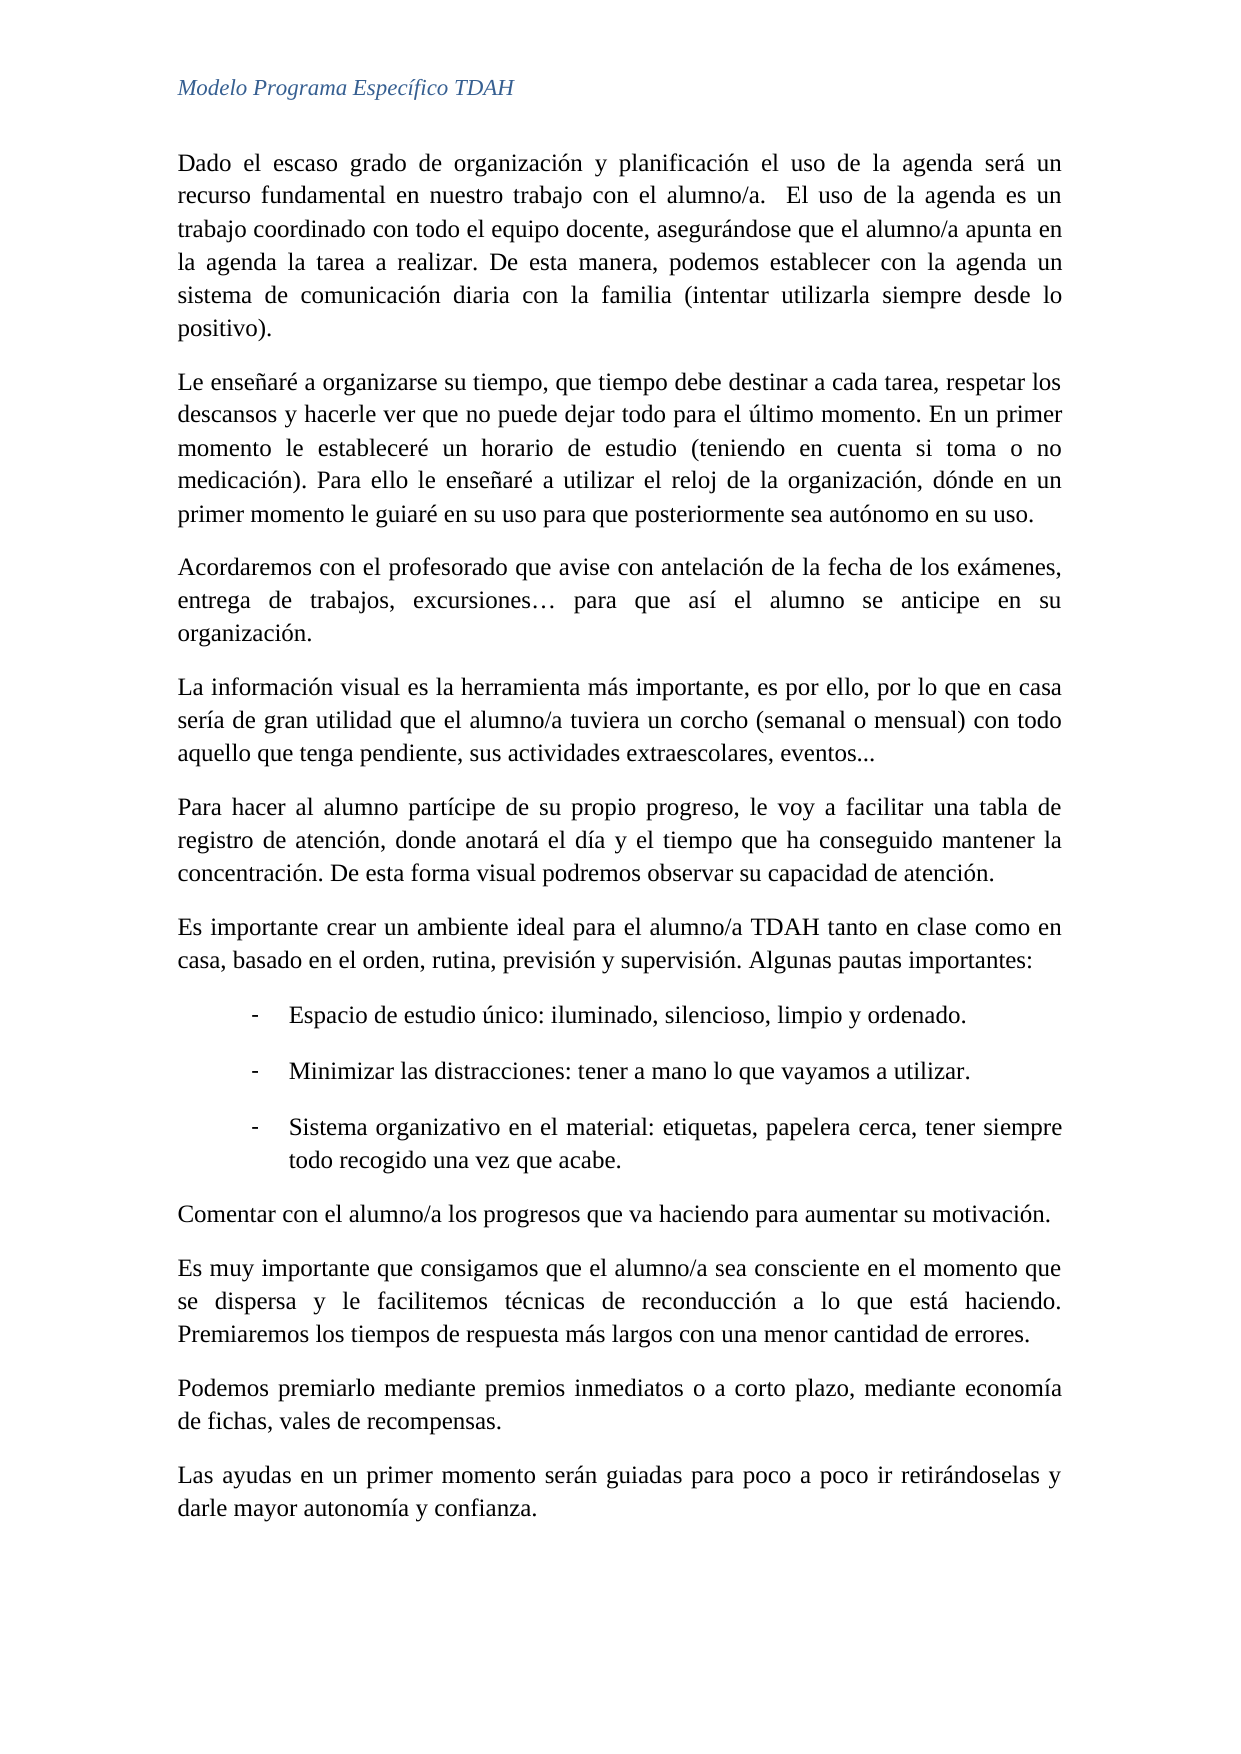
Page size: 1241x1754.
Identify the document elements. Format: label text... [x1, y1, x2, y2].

text Para hacer al alumno partícipe de su propio progreso, le voy a facilitar una tabla de registro de atención, donde anotará el día y el tiempo que ha conseguido mantener la concentración. De esta forma visual podremos observar su capacidad de atención. [177, 792, 1063, 887]
text La información visual es la herramienta más importante, es por ello, por lo que en casa sería de gran utilidad que el alumno/a tuviera un corcho (semanal o mensual) con todo aquello que tenga pendiente, sus actividades extraescolares, eventos... [177, 672, 1063, 767]
text Acordaremos con el profesorado que avise con antelación de la fecha de los exámenes, entrega de trabajos, excursiones… para que así el alumno se anticipe en su organización. [177, 552, 1063, 647]
text Podemos premiarlo mediante premios inmediatos o a corto plazo, mediante economía de fichas, vales de recompensas. [177, 1373, 1063, 1435]
text Le enseñaré a organizarse su tiempo, que tiempo debe destinar a cada tarea, respetar los descansos y hacerle ver que no puede dejar todo para el último momento. En un primer momento le estableceré un horario de estudio (teniendo en cuenta si toma o no medicación). Para ello le enseñaré a utilizar el reloj de la organización, dónde en un primer momento le guiaré en su uso para que posteriormente sea autónomo en su uso. [177, 367, 1063, 527]
text Dado el escaso grado de organización y planificación el uso de la agenda será un recurso fundamental en nuestro trabajo con el alumno/a. El uso de la agenda es un trabajo coordinado con todo el equipo docente, asegurándose que el alumno/a apunta en la agenda la tarea a realizar. De esta manera, podemos establecer con la agenda un sistema de comunicación diaria con la familia (intentar utilizarla siempre desde lo positivo). [177, 148, 1063, 341]
list Minimizar las distracciones: tener a mano lo que vayamos a utilizar. [251, 1055, 1063, 1085]
list Sistema organizativo en el material: etiquetas, papelera cerca, tener siempre todo recogido una vez que acabe. [251, 1111, 1063, 1174]
text Es importante crear un ambiente ideal para el alumno/a TDAH tanto en clase como en casa, basado en el orden, rutina, previsión y supervisión. Algunas pautas importantes: [177, 912, 1063, 974]
text Es muy importante que consigamos que el alumno/a sea consciente en el momento que se dispersa y le facilitemos técnicas de reconducción a lo que está haciendo. Premiaremos los tiempos de respuesta más largos con una menor cantidad de errores. [177, 1253, 1063, 1348]
list Espacio de estudio único: iluminado, silencioso, limpio y ordenado. [251, 999, 1063, 1029]
text Las ayudas en un primer momento serán guiadas para poco a poco ir retirándoselas y darle mayor autonomía y confianza. [177, 1460, 1063, 1522]
text Comentar con el alumno/a los progresos que va haciendo para aumentar su motivación. [177, 1199, 1063, 1228]
